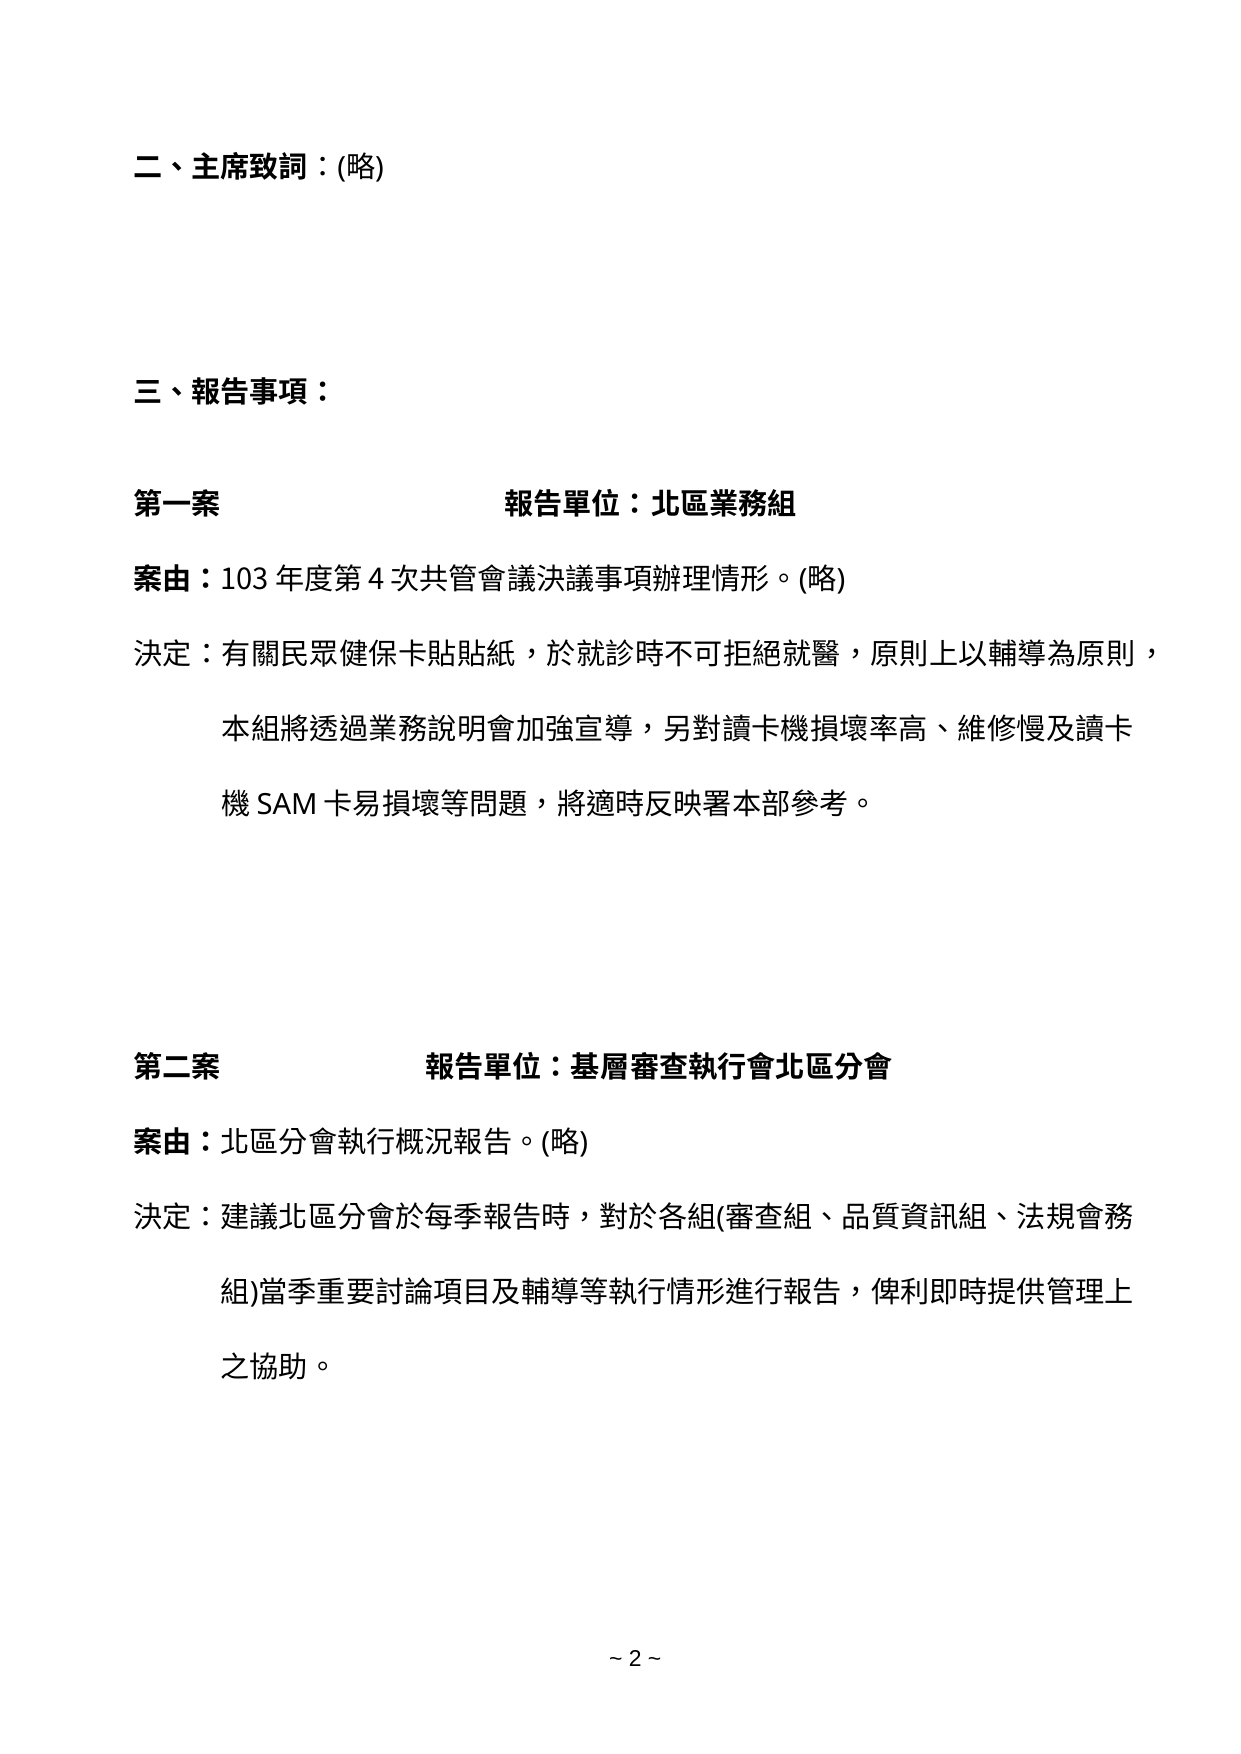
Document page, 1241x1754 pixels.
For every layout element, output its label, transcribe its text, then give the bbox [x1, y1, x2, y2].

text 決定：建議北區分會於每季報告時，對於各組(審查組、品質資訊組、法規會務組)當季重要討論項目及輔導等執行情形進行報告，俾利即時提供管理上之協助。 [133, 1177, 1137, 1402]
text 二、主席致詞：(略) [133, 127, 1137, 202]
text 第二案 報告單位：基層審查執行會北區分會 [133, 1027, 1137, 1102]
text 案由：北區分會執行概況報告。(略) [133, 1102, 1137, 1177]
text 決定：有關民眾健保卡貼貼紙，於就診時不可拒絕就醫，原則上以輔導為原則，本組將透過業務說明會加強宣導，另對讀卡機損壞率高、維修慢及讀卡機SAM卡易損壞等問題，將適時反映署本部參考。 [133, 614, 1137, 839]
text 案由：103年度第4次共管會議決議事項辦理情形。(略) [133, 539, 1137, 614]
text 三、報告事項： [133, 352, 1137, 427]
text 第一案 報告單位：北區業務組 [133, 464, 1137, 539]
